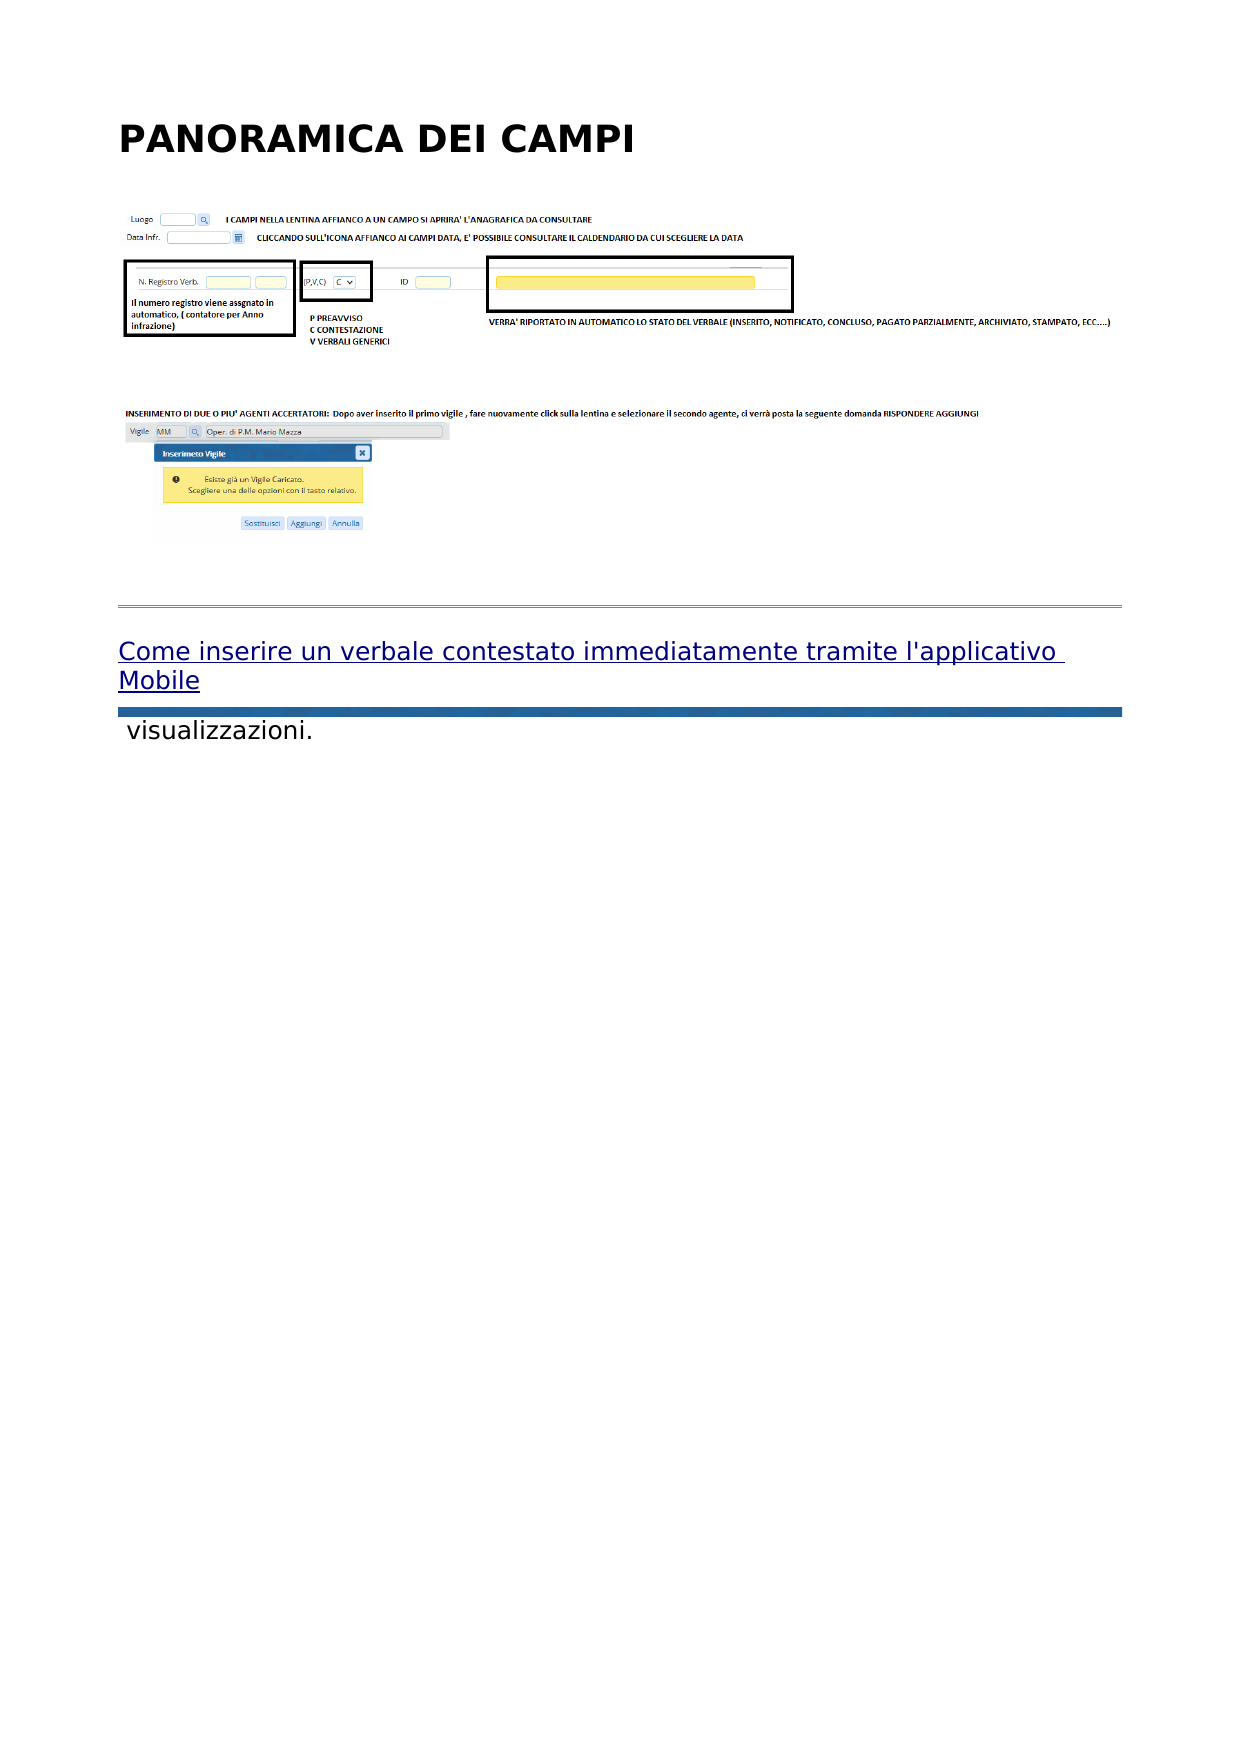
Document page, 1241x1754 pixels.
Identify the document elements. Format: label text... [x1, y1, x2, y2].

text visualizzazioni. [118, 717, 1122, 745]
picture [118, 707, 1123, 717]
text Come inserire un verbale contestato immediatamente tramite l'applicativo Mobile [118, 637, 1122, 695]
picture [118, 174, 1123, 549]
subtitle PANORAMICA DEI CAMPI [118, 118, 1122, 162]
